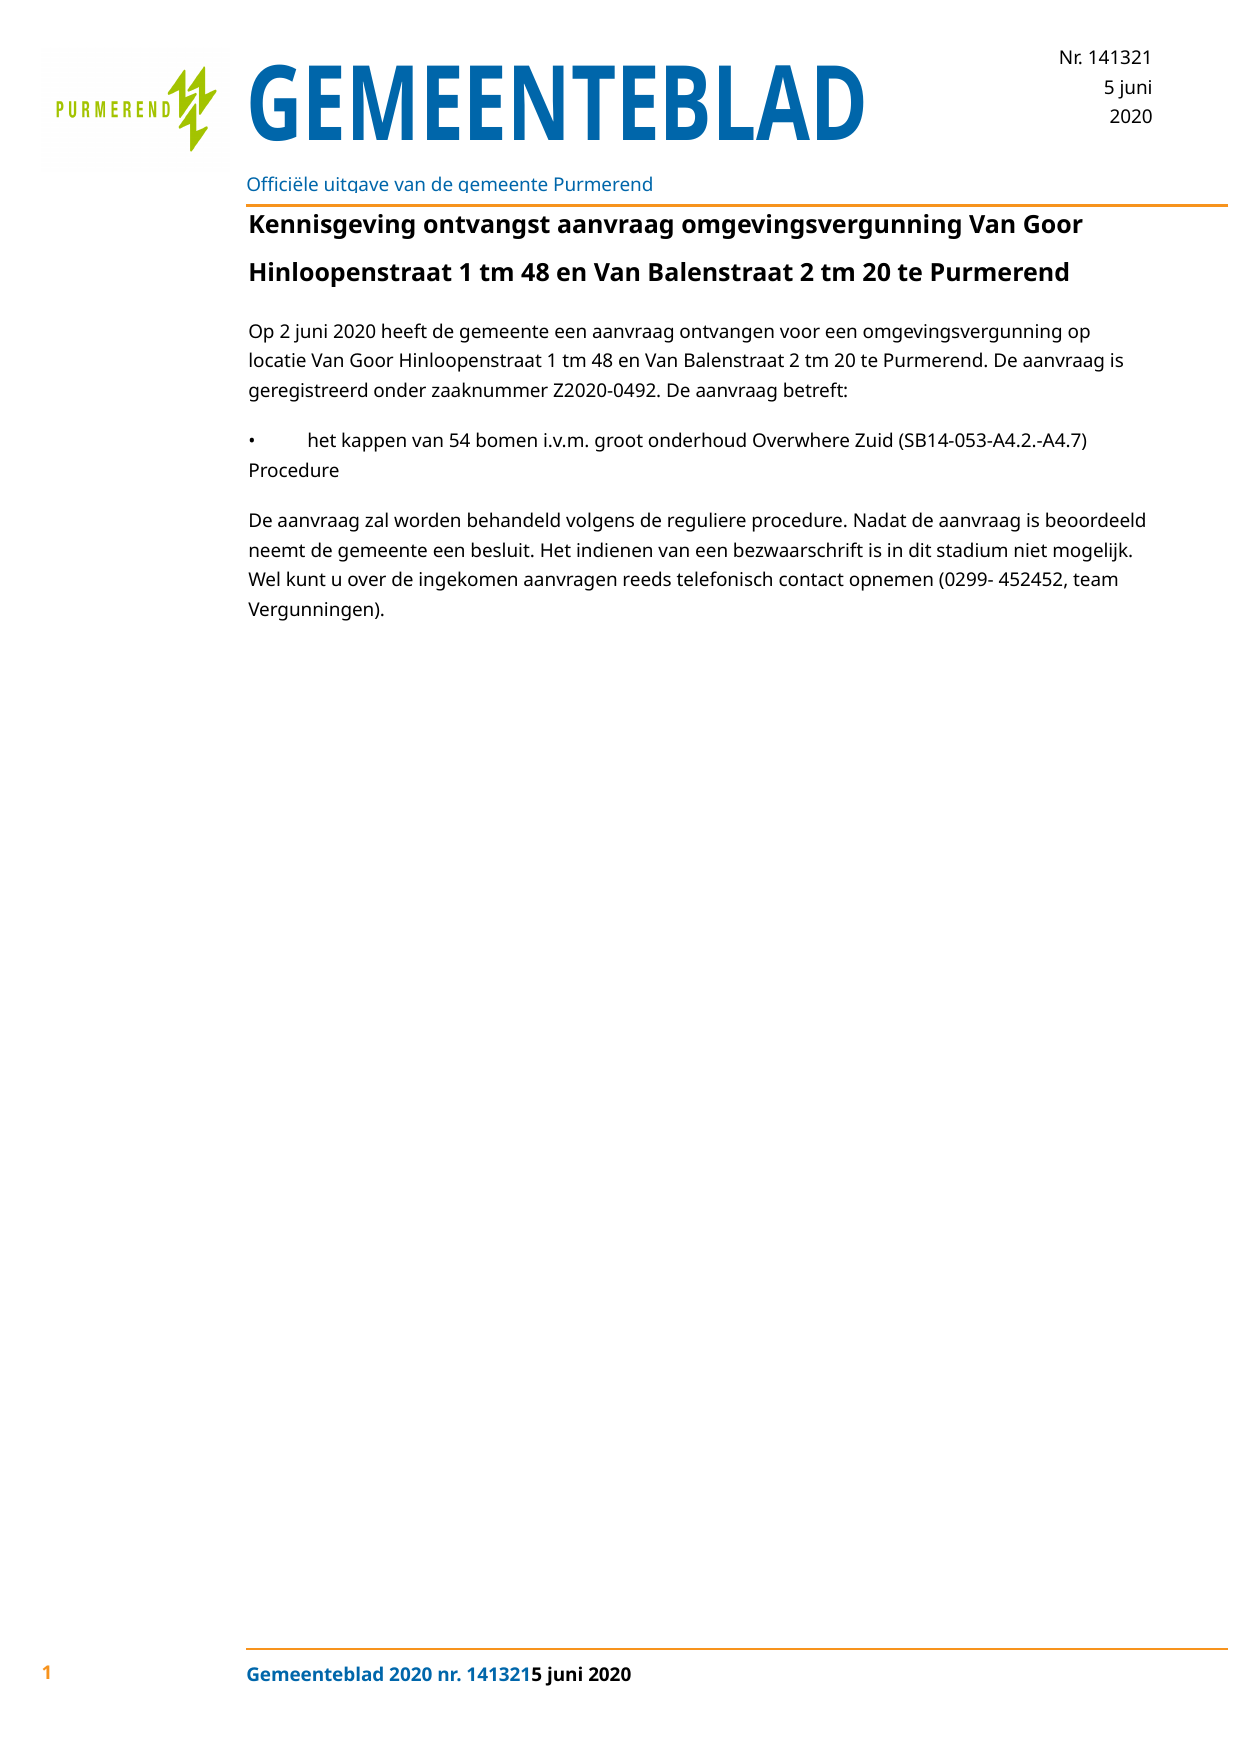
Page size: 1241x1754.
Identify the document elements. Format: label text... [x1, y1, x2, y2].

list het kappen van 54 bomen i.v.m. groot onderhoud Overwhere Zuid (SB14-053-A4.2.-A4.7) [248, 427, 1152, 453]
text Op 2 juni 2020 heeft de gemeente een aanvraag ontvangen voor een omgevingsvergunning op locatie Van Goor Hinloopenstraat 1 tm 48 en Van Balenstraat 2 tm 20 te Purmerend. De aanvraag is geregistreerd onder zaaknummer Z2020-0492. De aanvraag betreft: [248, 318, 1152, 403]
picture [41, 47, 231, 172]
text Procedure [248, 457, 1152, 483]
text Kennisgeving ontvangst aanvraag omgevingsvergunning Van Goor Hinloopenstraat 1 tm 48 en Van Balenstraat 2 tm 20 te Purmerend [248, 207, 1152, 288]
text De aanvraag zal worden behandeld volgens de reguliere procedure. Nadat de aanvraag is beoordeeld neemt de gemeente een besluit. Het indienen van een bezwaarschrift is in dit stadium niet mogelijk. Wel kunt u over de ingekomen aanvragen reeds telefonisch contact opnemen (0299- 452452, team Vergunningen). [248, 507, 1152, 622]
